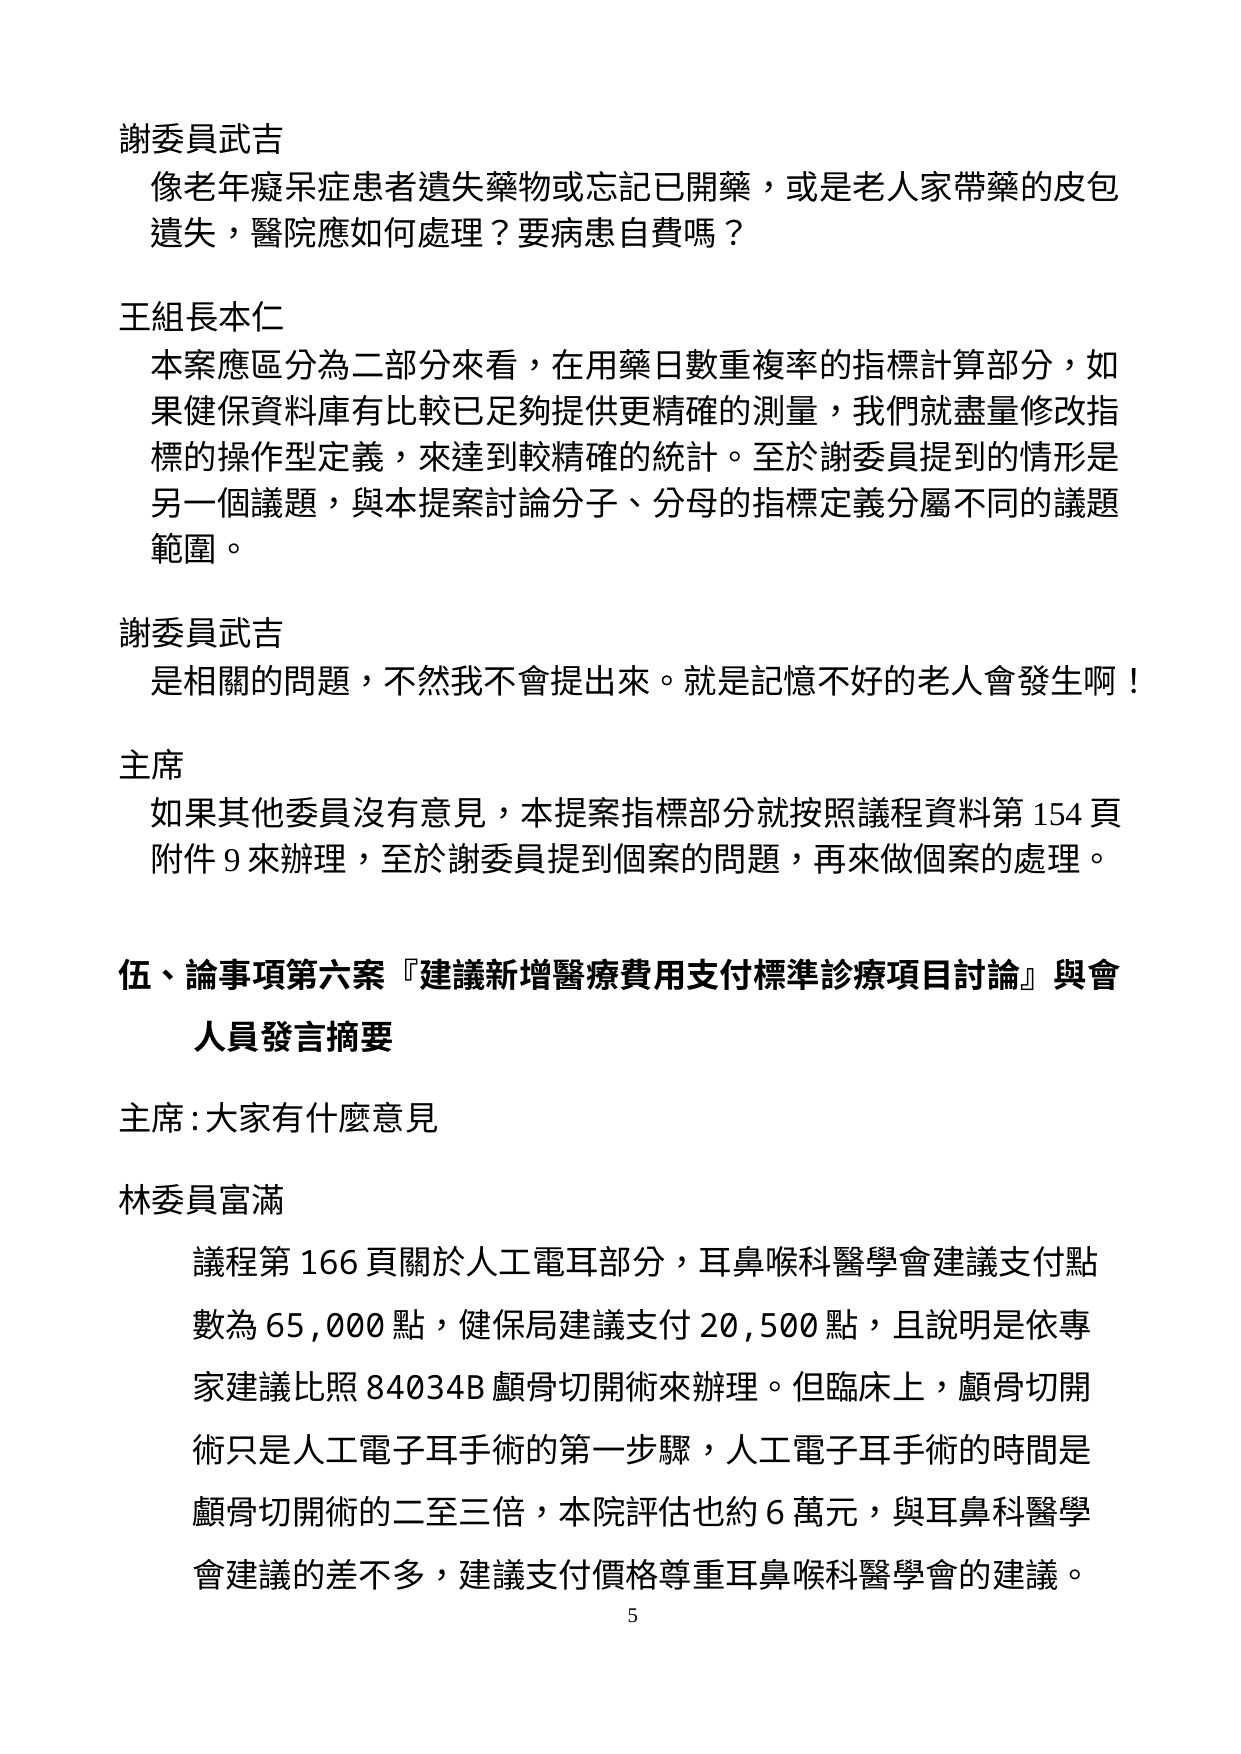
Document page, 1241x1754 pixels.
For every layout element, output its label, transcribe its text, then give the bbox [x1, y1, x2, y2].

text 主席 [118, 721, 1122, 783]
text 是相關的問題，不然我不會提出來。就是記憶不好的老人會發生啊！ [150, 656, 1122, 702]
text 本案應區分為二部分來看，在用藥日數重複率的指標計算部分，如果健保資料庫有比較已足夠提供更精確的測量，我們就盡量修改指標的操作型定義，來達到較精確的統計。至於謝委員提到的情形是另一個議題，與本提案討論分子、分母的指標定義分屬不同的議題範圍。 [150, 341, 1122, 570]
text 林委員富滿 [118, 1156, 1122, 1218]
text 議程第166頁關於人工電耳部分，耳鼻喉科醫學會建議支付點數為65,000點，健保局建議支付20,500點，且說明是依專家建議比照84034B顱骨切開術來辦理。但臨床上，顱骨切開術只是人工電子耳手術的第一步驟，人工電子耳手術的時間是顱骨切開術的二至三倍，本院評估也約6萬元，與耳鼻科醫學會建議的差不多，建議支付價格尊重耳鼻喉科醫學會的建議。 [192, 1218, 1122, 1593]
text 如果其他委員沒有意見，本提案指標部分就按照議程資料第154頁附件9來辦理，至於謝委員提到個案的問題，再來做個案的處理。 [150, 788, 1122, 880]
text 謝委員武吉 [118, 589, 1122, 651]
text 伍、論事項第六案『建議新增醫療費用支付標準診療項目討論』與會人員發言摘要 [118, 931, 1122, 1056]
text 謝委員武吉 [118, 96, 1122, 158]
text 主席:大家有什麼意見 [118, 1075, 1122, 1137]
text 像老年癡呆症患者遺失藥物或忘記已開藥，或是老人家帶藥的皮包遺失，醫院應如何處理？要病患自費嗎？ [150, 163, 1122, 255]
text 王組長本仁 [118, 273, 1122, 336]
